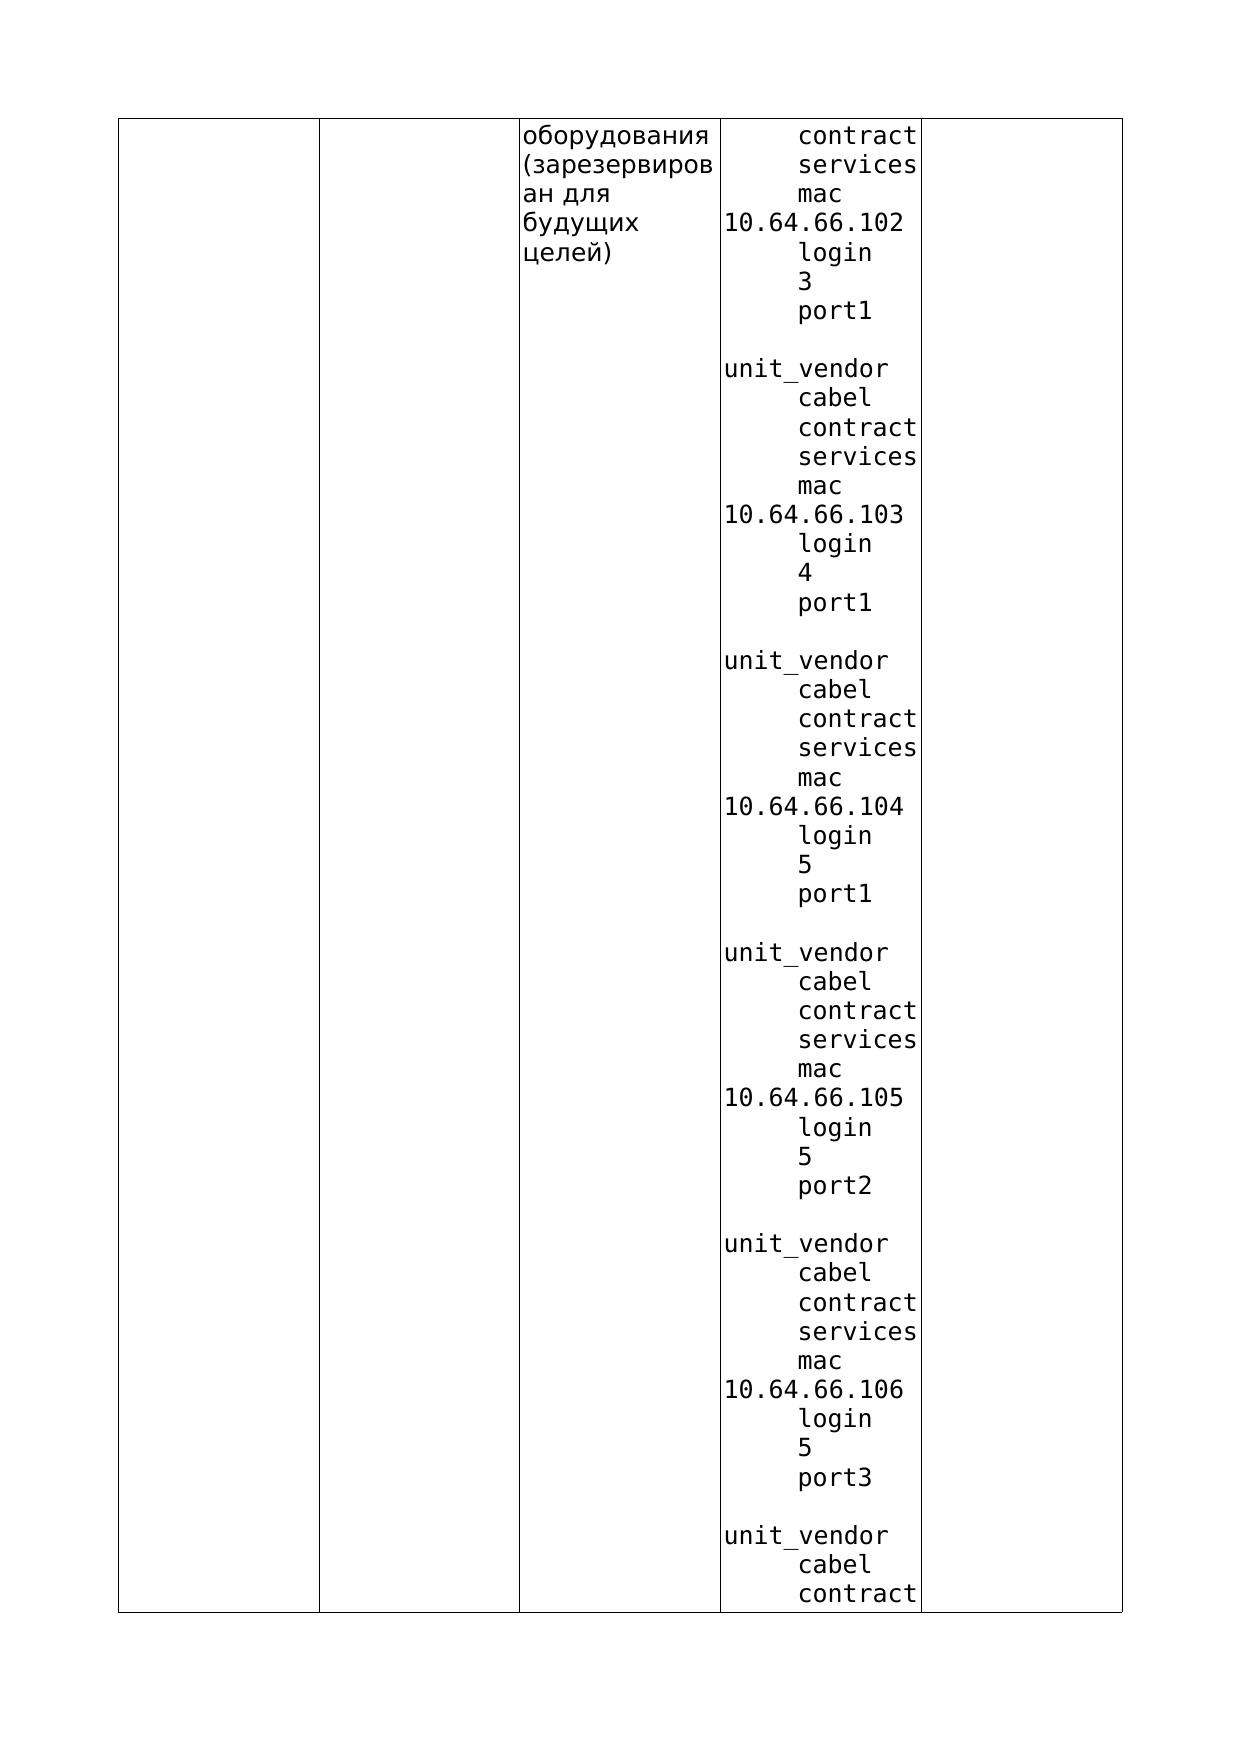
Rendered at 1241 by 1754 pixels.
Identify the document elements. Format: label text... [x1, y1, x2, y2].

table_cell contract services mac 10.64.66.102 login 3 port1 unit_vendor cabel contract services mac 10.64.66.103 login 4 port1 unit_vendor cabel contract services mac 10.64.66.104 login 5 port1 unit_vendor cabel contract services mac 10.64.66.105 login 5 port2 unit_vendor cabel contract services mac 10.64.66.106 login 5 port3 unit_vendor cabel contract [721, 119, 921, 1612]
table_cell [320, 119, 519, 1612]
table_cell [922, 119, 1122, 1612]
table_cell оборудования (зарезервирован для будущих целей) [520, 119, 720, 1612]
table_cell [119, 119, 319, 1612]
